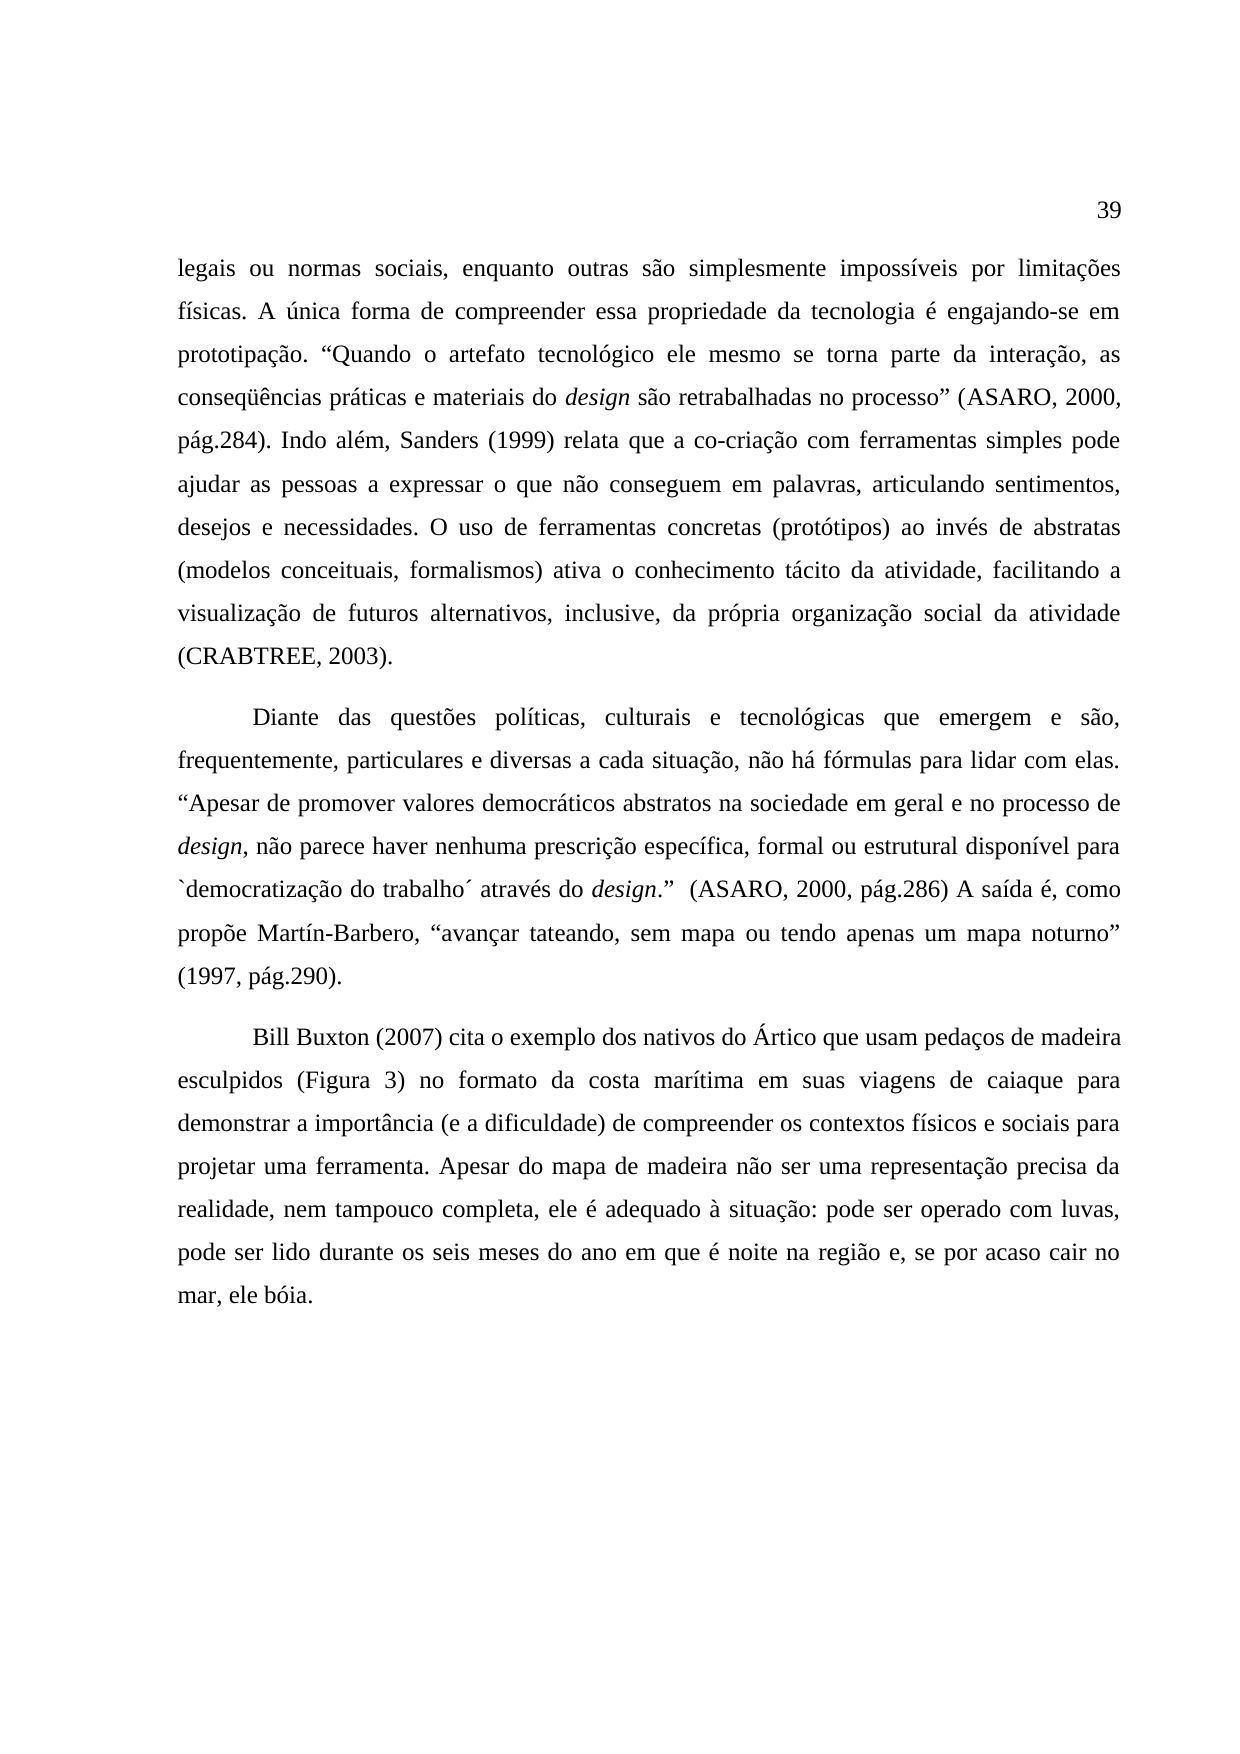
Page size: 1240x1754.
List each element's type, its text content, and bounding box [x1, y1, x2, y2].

text Diante das questões políticas, culturais e tecnológicas que emergem e são, frequentemente, particulares e diversas a cada situação, não há fórmulas para lidar com elas. “Apesar de promover valores democráticos abstratos na sociedade em geral e no processo de design, não parece haver nenhuma prescrição específica, formal ou estrutural disponível para `democratização do trabalho´ através do design.” (Asaro, 2000, pág.286) A saída é, como propõe Martín-Barbero, “avançar tateando, sem mapa ou tendo apenas um mapa noturno” (1997, pág.290). [177, 702, 1121, 989]
text Bill Buxton (2007) cita o exemplo dos nativos do Ártico que usam pedaços de madeira esculpidos (Figura 3) no formato da costa marítima em suas viagens de caiaque para demonstrar a importância (e a dificuldade) de compreender os contextos físicos e sociais para projetar uma ferramenta. Apesar do mapa de madeira não ser uma representação precisa da realidade, nem tampouco completa, ele é adequado à situação: pode ser operado com luvas, pode ser lido durante os seis meses do ano em que é noite na região e, se por acaso cair no mar, ele bóia. [177, 1022, 1121, 1309]
text legais ou normas sociais, enquanto outras são simplesmente impossíveis por limitações físicas. A única forma de compreender essa propriedade da tecnologia é engajando-se em prototipação. “Quando o artefato tecnológico ele mesmo se torna parte da interação, as conseqüências práticas e materiais do design são retrabalhadas no processo” (Asaro, 2000, pág.284). Indo além, Sanders (1999) relata que a co-criação com ferramentas simples pode ajudar as pessoas a expressar o que não conseguem em palavras, articulando sentimentos, desejos e necessidades. O uso de ferramentas concretas (protótipos) ao invés de abstratas (modelos conceituais, formalismos) ativa o conhecimento tácito da atividade, facilitando a visualização de futuros alternativos, inclusive, da própria organização social da atividade (Crabtree, 2003). [177, 253, 1121, 670]
